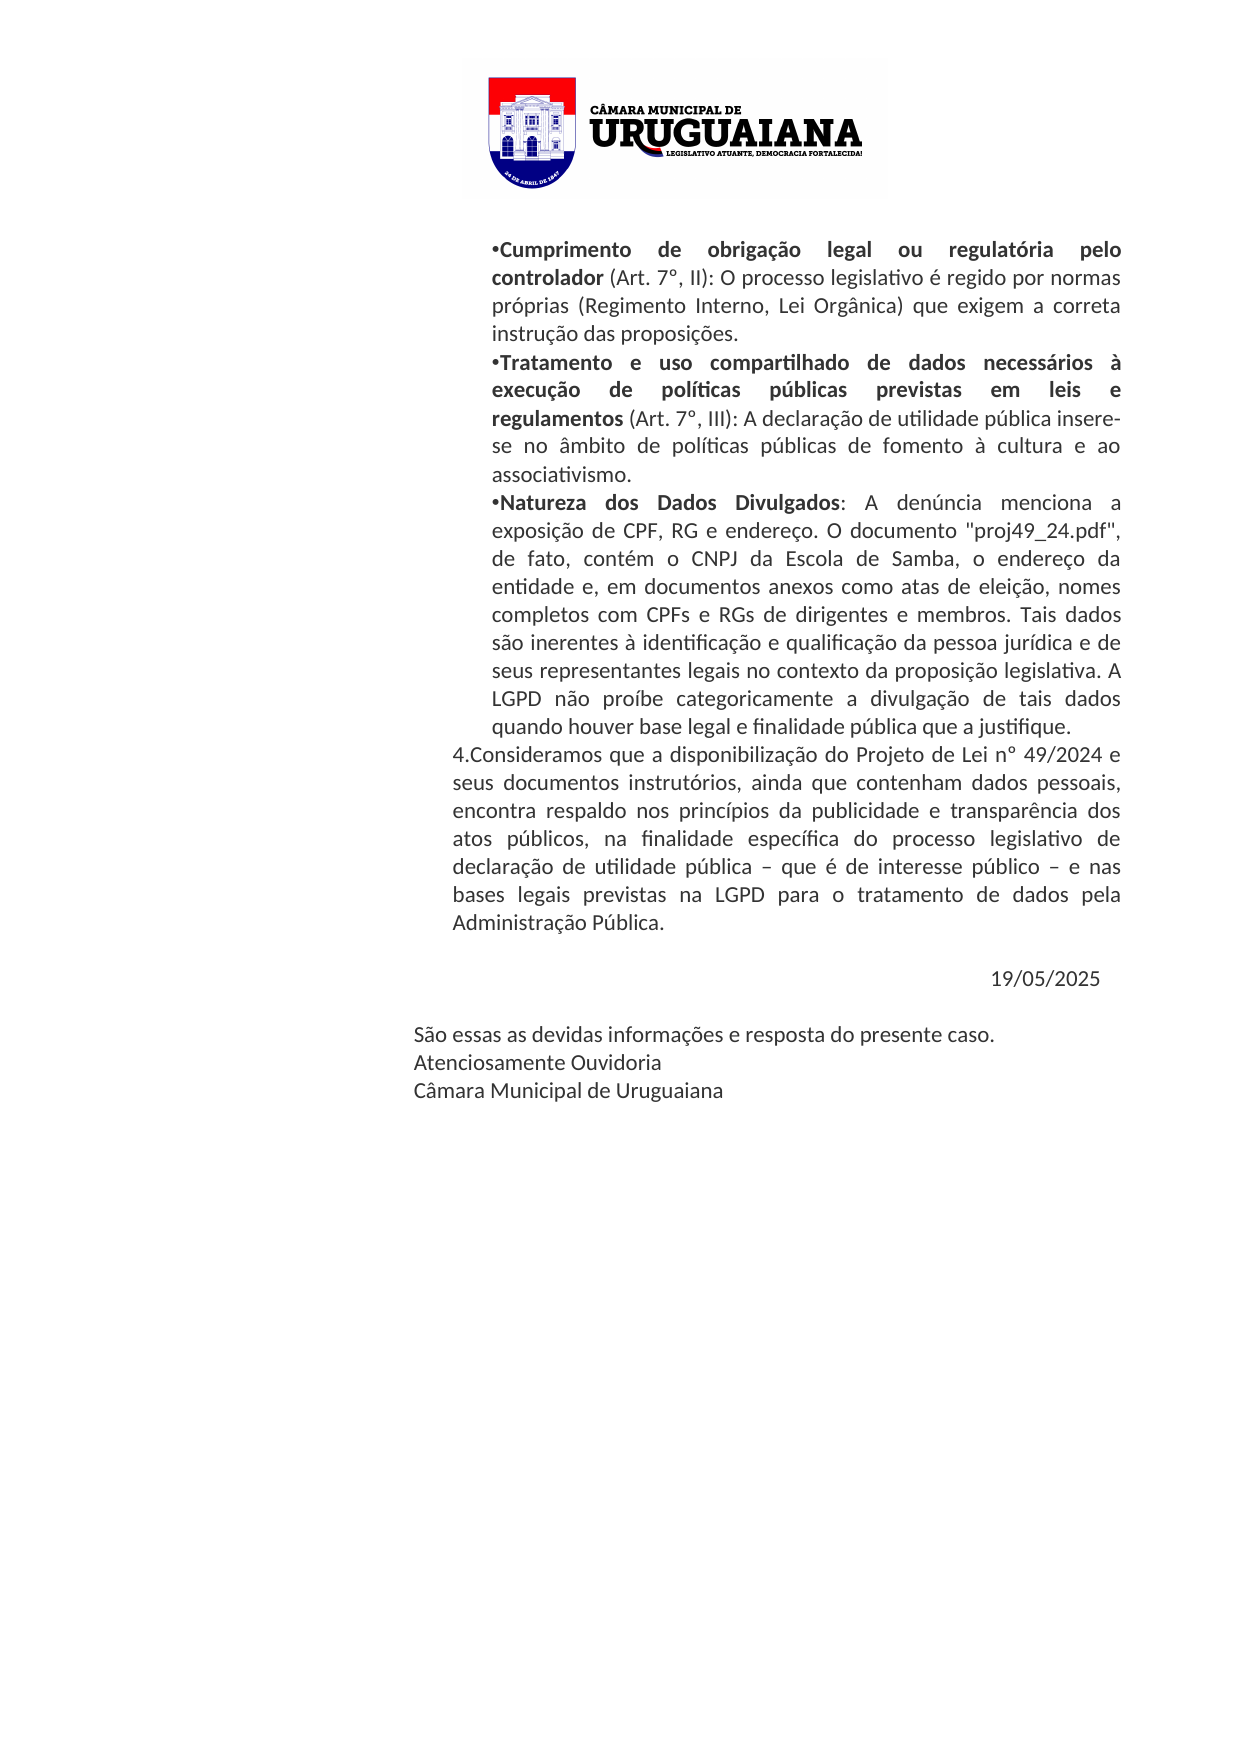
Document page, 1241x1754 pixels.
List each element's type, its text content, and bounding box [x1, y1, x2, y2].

text Atenciosamente Ouvidoria [413, 1048, 1122, 1076]
list Tratamento e uso compartilhado de dados necessários à execução de políticas públicas previstas em leis e regulamentos (Art. 7º, III): A declaração de utilidade pública insere-se no âmbito de políticas públicas de fomento à cultura e ao associativismo. [413, 348, 1122, 488]
text Câmara Municipal de Uruguaiana [413, 1076, 1122, 1104]
list Consideramos que a disponibilização do Projeto de Lei nº 49/2024 e seus documentos instrutórios, ainda que contenham dados pessoais, encontra respaldo nos princípios da publicidade e transparência dos atos públicos, na finalidade específica do processo legislativo de declaração de utilidade pública – que é de interesse público – e nas bases legais previstas na LGPD para o tratamento de dados pela Administração Pública. [413, 740, 1122, 936]
list Natureza dos Dados Divulgados: A denúncia menciona a exposição de CPF, RG e endereço. O documento "proj49_24.pdf", de fato, contém o CNPJ da Escola de Samba, o endereço da entidade e, em documentos anexos como atas de eleição, nomes completos com CPFs e RGs de dirigentes e membros. Tais dados são inerentes à identificação e qualificação da pessoa jurídica e de seus representantes legais no contexto da proposição legislativa. A LGPD não proíbe categoricamente a divulgação de tais dados quando houver base legal e finalidade pública que a justifique. [413, 488, 1122, 740]
list Cumprimento de obrigação legal ou regulatória pelo controlador (Art. 7º, II): O processo legislativo é regido por normas próprias (Regimento Interno, Lei Orgânica) que exigem a correta instrução das proposições. [413, 236, 1122, 348]
text São essas as devidas informações e resposta do presente caso. [413, 1020, 1122, 1048]
text 19/05/2025 [413, 964, 1122, 992]
picture [462, 58, 888, 199]
